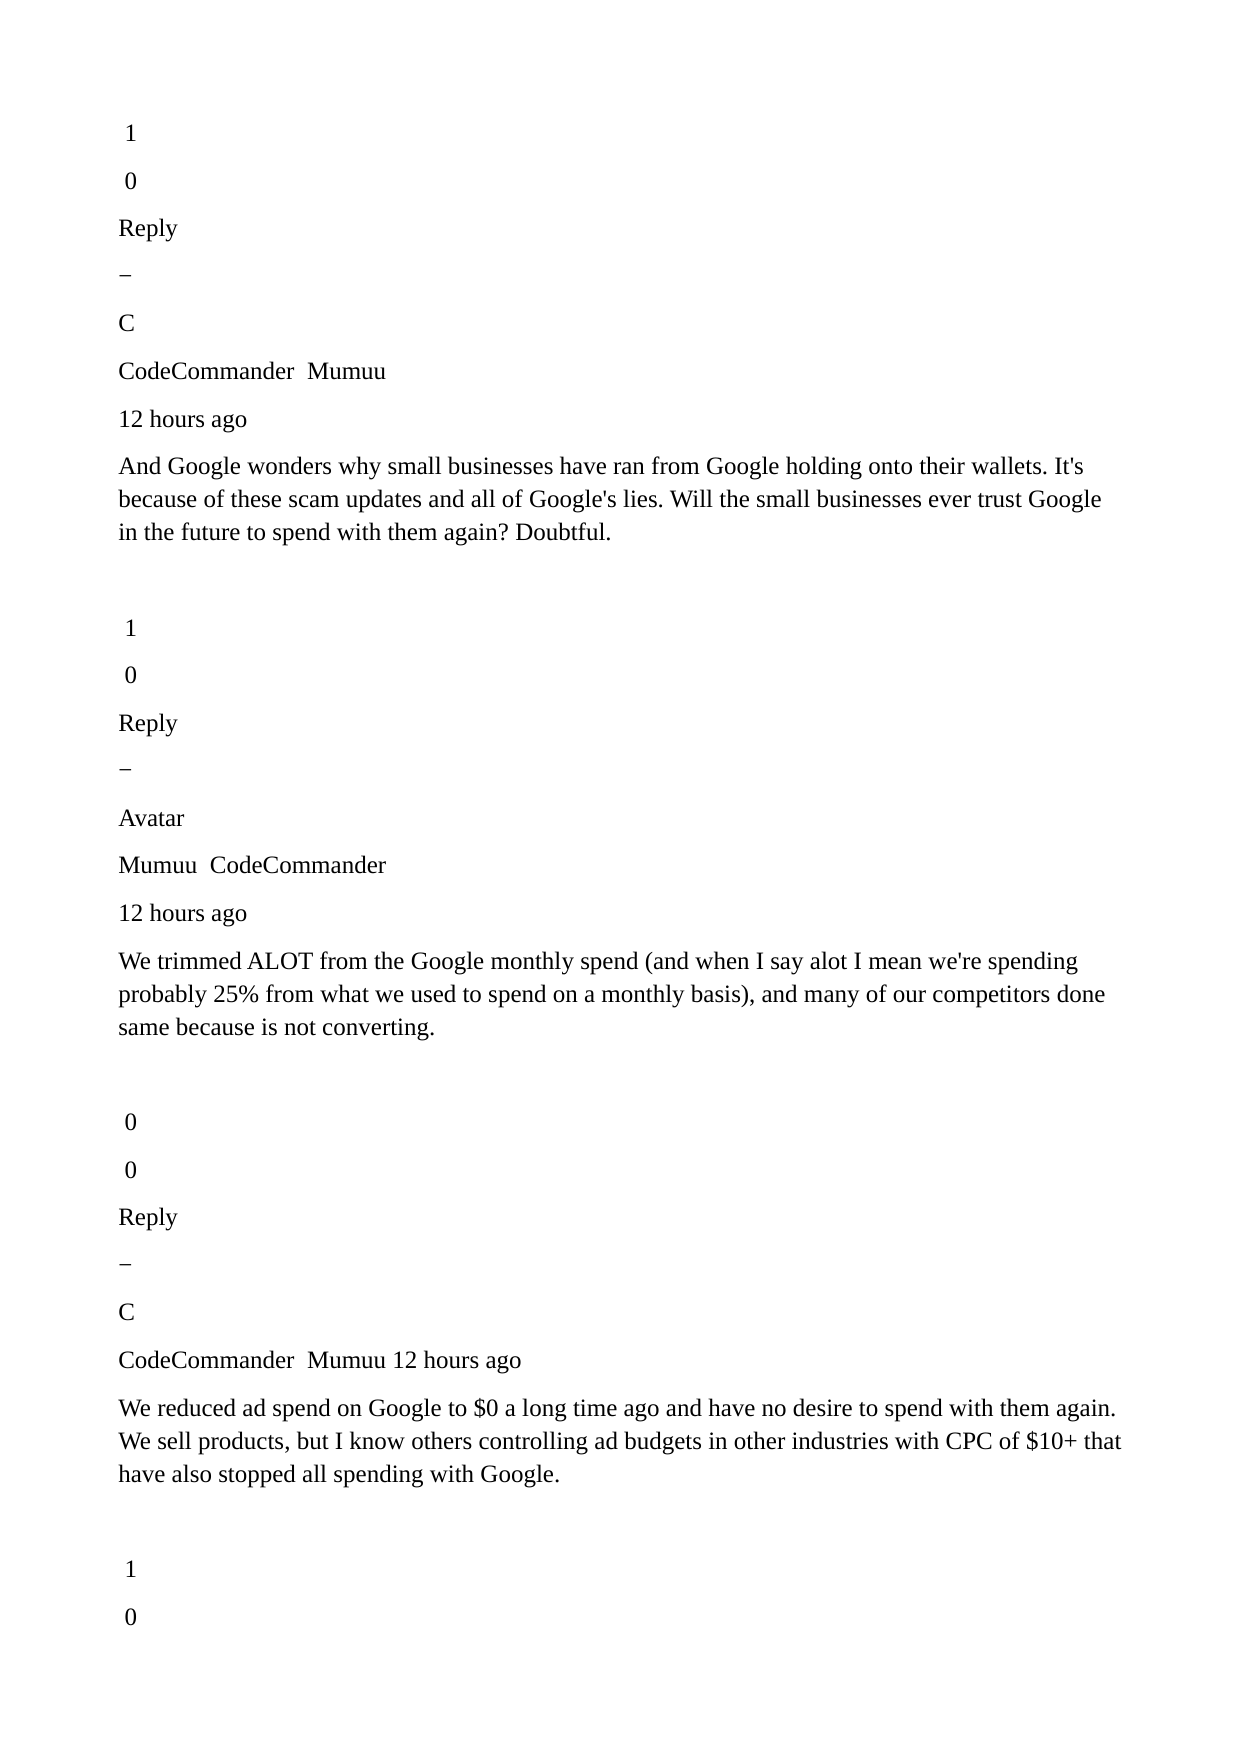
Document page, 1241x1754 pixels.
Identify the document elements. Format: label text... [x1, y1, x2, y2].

text − [118, 261, 1122, 290]
text Reply [118, 213, 1122, 242]
text CodeCommander Mumuu [118, 356, 1122, 385]
text 0 [118, 1107, 1122, 1136]
text 1 [118, 613, 1122, 641]
text Mumuu CodeCommander [118, 851, 1122, 879]
text 0 [118, 1602, 1122, 1630]
text 1 [118, 118, 1122, 147]
text C [118, 308, 1122, 337]
text − [118, 1250, 1122, 1279]
text CodeCommander Mumuu 12 hours ago [118, 1345, 1122, 1374]
text − [118, 755, 1122, 784]
text Avatar [118, 803, 1122, 832]
text Reply [118, 708, 1122, 737]
text 1 [118, 1554, 1122, 1583]
text 0 [118, 1155, 1122, 1183]
text We reduced ad spend on Google to $0 a long time ago and have no desire to spend with them again. We sell products, but I know others controlling ad budgets in other industries with CPC of $10+ that have also stopped all spending with Google. [118, 1393, 1122, 1487]
text 12 hours ago [118, 404, 1122, 432]
text 12 hours ago [118, 898, 1122, 927]
text We trimmed ALOT from the Google monthly spend (and when I say alot I mean we're spending probably 25% from what we used to spend on a monthly basis), and many of our competitors done same because is not converting. [118, 946, 1122, 1041]
text 0 [118, 166, 1122, 194]
text C [118, 1297, 1122, 1326]
text Reply [118, 1202, 1122, 1231]
text And Google wonders why small businesses have ran from Google holding onto their wallets. It's because of these scam updates and all of Google's lies. Will the small businesses ever trust Google in the future to spend with them again? Doubtful. [118, 451, 1122, 546]
text 0 [118, 660, 1122, 689]
